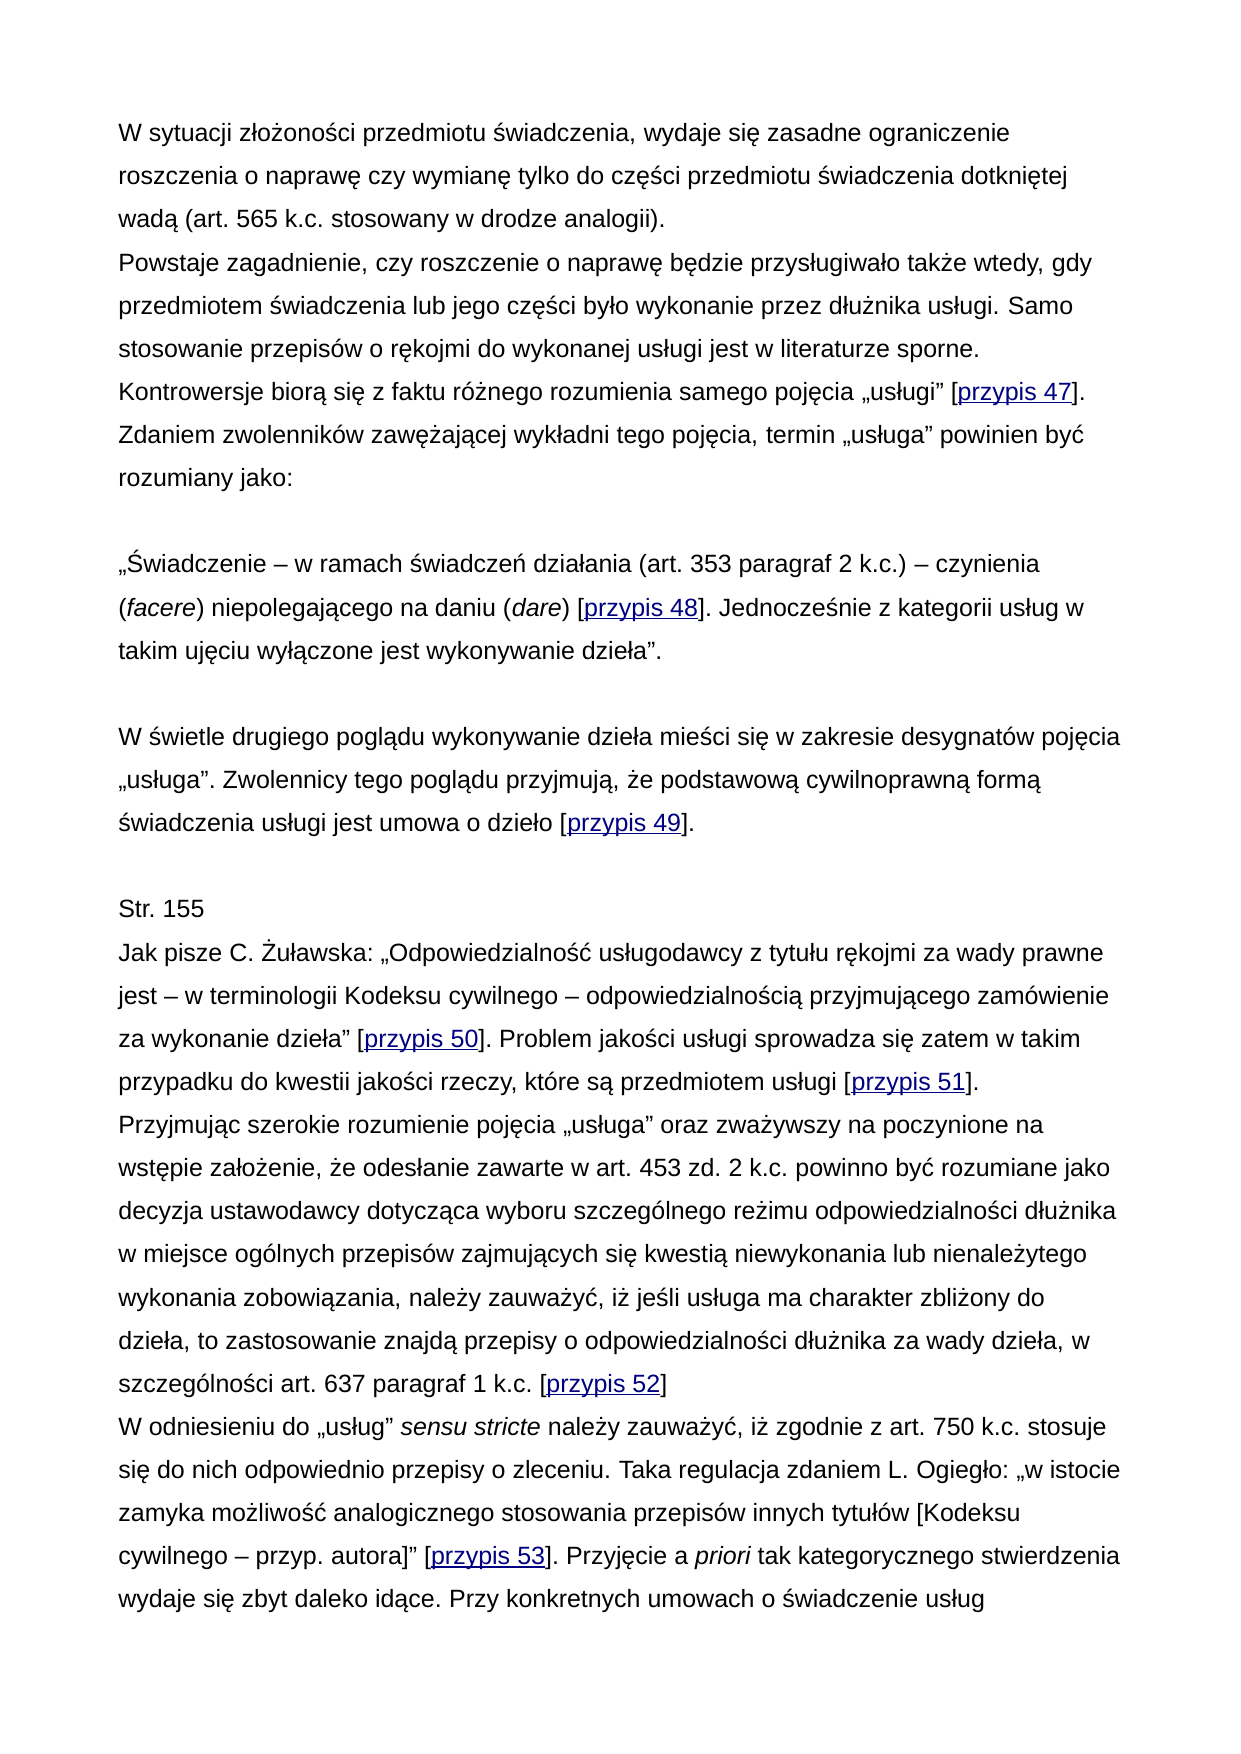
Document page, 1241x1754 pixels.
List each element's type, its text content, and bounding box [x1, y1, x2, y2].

text Przyjmując szerokie rozumienie pojęcia „usługa” oraz zważywszy na poczynione na wstępie założenie, że odesłanie zawarte w art. 453 zd. 2 k.c. powinno być rozumiane jako decyzja ustawodawcy dotycząca wyboru szczególnego reżimu odpowiedzialności dłużnika w miejsce ogólnych przepisów zajmujących się kwestią niewykonania lub nienależytego wykonania zobowiązania, należy zauważyć, iż jeśli usługa ma charakter zbliżony do dzieła, to zastosowanie znajdą przepisy o odpowiedzialności dłużnika za wady dzieła, w szczególności art. 637 paragraf 1 k.c. [przypis 52] [118, 1110, 1122, 1397]
text Str. 155 [118, 894, 1122, 923]
text W świetle drugiego poglądu wykonywanie dzieła mieści się w zakresie desygnatów pojęcia „usługa”. Zwolennicy tego poglądu przyjmują, że podstawową cywilnoprawną formą świadczenia usługi jest umowa o dzieło [przypis 49]. [118, 722, 1122, 837]
text Powstaje zagadnienie, czy roszczenie o naprawę będzie przysługiwało także wtedy, gdy przedmiotem świadczenia lub jego części było wykonanie przez dłużnika usługi. Samo stosowanie przepisów o rękojmi do wykonanej usługi jest w literaturze sporne. Kontrowersje biorą się z faktu różnego rozumienia samego pojęcia „usługi” [przypis 47]. Zdaniem zwolenników zawężającej wykładni tego pojęcia, termin „usługa” powinien być rozumiany jako: [118, 247, 1122, 492]
text W odniesieniu do „usług” sensu stricte należy zauważyć, iż zgodnie z art. 750 k.c. stosuje się do nich odpowiednio przepisy o zleceniu. Taka regulacja zdaniem L. Ogiegło: „w istocie zamyka możliwość analogicznego stosowania przepisów innych tytułów [Kodeksu cywilnego – przyp. autora]” [przypis 53]. Przyjęcie a priori tak kategorycznego stwierdzenia wydaje się zbyt daleko idące. Przy konkretnych umowach o świadczenie usług [118, 1412, 1122, 1613]
text W sytuacji złożoności przedmiotu świadczenia, wydaje się zasadne ograniczenie roszczenia o naprawę czy wymianę tylko do części przedmiotu świadczenia dotkniętej wadą (art. 565 k.c. stosowany w drodze analogii). [118, 118, 1122, 233]
text „Świadczenie – w ramach świadczeń działania (art. 353 paragraf 2 k.c.) – czynienia (facere) niepolegającego na daniu (dare) [przypis 48]. Jednocześnie z kategorii usług w takim ujęciu wyłączone jest wykonywanie dzieła”. [118, 549, 1122, 664]
text Jak pisze C. Żuławska: „Odpowiedzialność usługodawcy z tytułu rękojmi za wady prawne jest – w terminologii Kodeksu cywilnego – odpowiedzialnością przyjmującego zamówienie za wykonanie dzieła” [przypis 50]. Problem jakości usługi sprowadza się zatem w takim przypadku do kwestii jakości rzeczy, które są przedmiotem usługi [przypis 51]. [118, 937, 1122, 1096]
